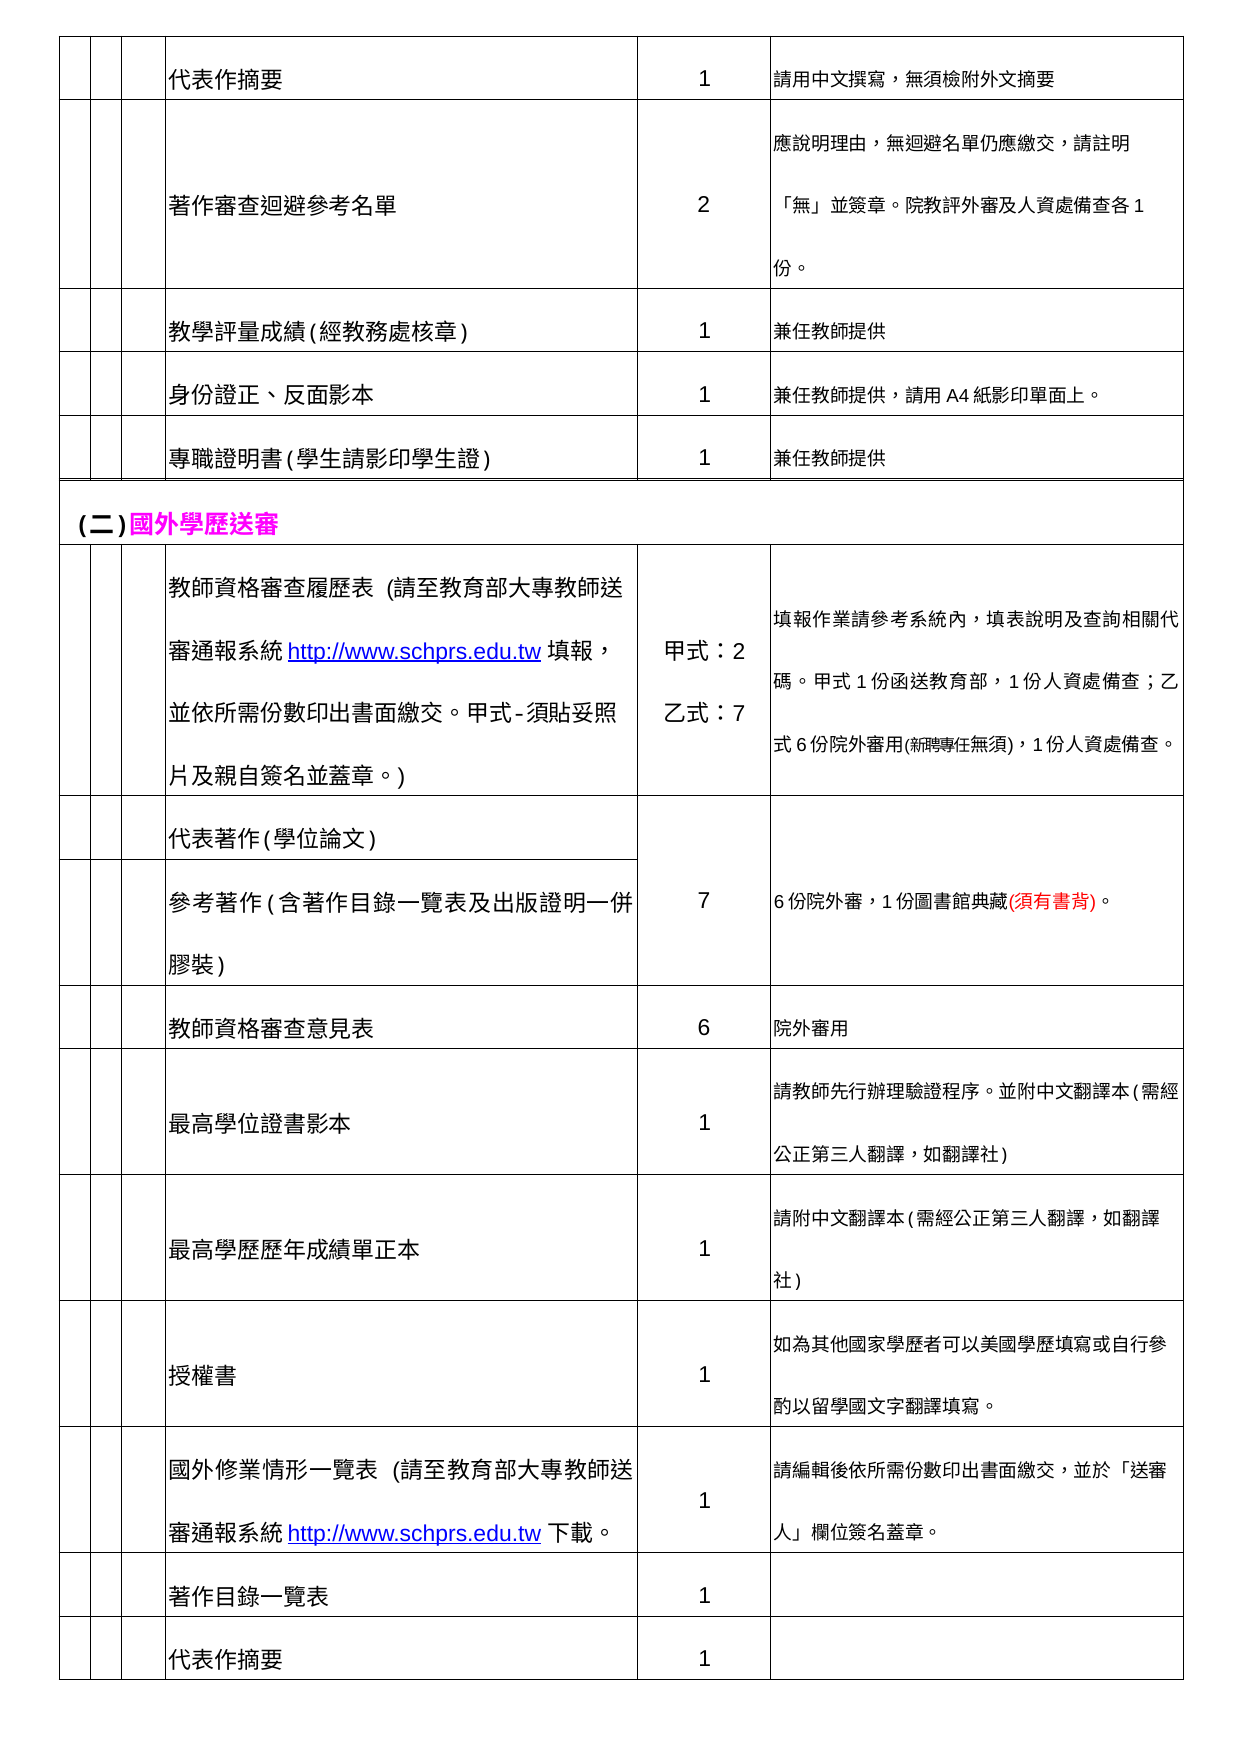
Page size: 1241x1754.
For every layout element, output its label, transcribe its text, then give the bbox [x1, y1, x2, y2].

table_cell [91, 1427, 121, 1552]
table_cell 專職證明書(學生請影印學生證) [166, 416, 637, 478]
table_cell 身份證正、反面影本 [166, 352, 637, 415]
table_cell 代表作摘要 [166, 37, 637, 99]
table_cell [771, 1617, 1183, 1679]
table_cell 最高學位證書影本 [166, 1049, 637, 1174]
table_cell [60, 416, 90, 478]
table_cell 參考著作(含著作目錄一覽表及出版證明一併膠裝) [166, 860, 637, 984]
table_cell [60, 100, 90, 288]
table_cell [91, 100, 121, 288]
table_cell [122, 1301, 165, 1426]
table_cell [60, 1427, 90, 1552]
table_cell [122, 100, 165, 288]
table_cell 著作審查迴避參考名單 [166, 100, 637, 288]
table_cell 應說明理由，無迴避名單仍應繳交，請註明「無」並簽章。院教評外審及人資處備查各1份。 [771, 100, 1183, 288]
table_cell 1 [638, 1553, 770, 1616]
table_cell [60, 1175, 90, 1300]
table_cell [122, 416, 165, 478]
table_cell 請教師先行辦理驗證程序。並附中文翻譯本(需經公正第三人翻譯，如翻譯社) [771, 1049, 1183, 1174]
table_cell 代表作摘要 [166, 1617, 637, 1679]
table_cell 填報作業請參考系統內，填表說明及查詢相關代碼。甲式1份函送教育部，1份人資處備查；乙式6份院外審用(新聘專任無須)，1份人資處備查。 [771, 545, 1183, 795]
table_cell 請用中文撰寫，無須檢附外文摘要 [771, 37, 1183, 99]
table_cell [122, 986, 165, 1048]
table_cell 著作目錄一覽表 [166, 1553, 637, 1616]
table_cell 兼任教師提供 [771, 289, 1183, 351]
table_cell 1 [638, 37, 770, 99]
table_cell 1 [638, 289, 770, 351]
table_cell (二)國外學歷送審 [60, 481, 1183, 544]
table_cell [60, 796, 90, 858]
table_cell [60, 1049, 90, 1174]
table_cell [60, 1553, 90, 1616]
table_cell [122, 1175, 165, 1300]
table_cell 1 [638, 352, 770, 415]
table_cell [91, 1553, 121, 1616]
table_cell [60, 1301, 90, 1426]
table_cell 6 [638, 986, 770, 1048]
table_cell [91, 1617, 121, 1679]
table_cell [91, 289, 121, 351]
table_cell 兼任教師提供 [771, 416, 1183, 478]
table_cell [91, 860, 121, 984]
table_cell 1 [638, 1175, 770, 1300]
table_cell [91, 352, 121, 415]
table_cell [60, 352, 90, 415]
table_cell 1 [638, 1049, 770, 1174]
table_cell 請編輯後依所需份數印出書面繳交，並於「送審人」欄位簽名蓋章。 [771, 1427, 1183, 1552]
table_cell [60, 986, 90, 1048]
table_cell [122, 352, 165, 415]
table_cell [60, 289, 90, 351]
table_cell [122, 1553, 165, 1616]
table_cell [122, 1049, 165, 1174]
table_cell 2 [638, 100, 770, 288]
table_cell [122, 860, 165, 984]
table_cell 兼任教師提供，請用A4紙影印單面上。 [771, 352, 1183, 415]
table_cell [122, 796, 165, 858]
table_cell 國外修業情形一覽表 (請至教育部大專教師送審通報系統http://www.schprs.edu.tw 下載。 [166, 1427, 637, 1552]
table_cell [122, 1427, 165, 1552]
table_cell [91, 416, 121, 478]
table_cell 1 [638, 1617, 770, 1679]
table_cell [91, 1301, 121, 1426]
table_cell 6份院外審，1份圖書館典藏(須有書背)。 [771, 796, 1183, 984]
table_cell 教師資格審查意見表 [166, 986, 637, 1048]
table_cell [91, 1175, 121, 1300]
table_cell 甲式：2 乙式：7 [638, 545, 770, 795]
table_cell 1 [638, 1427, 770, 1552]
table_cell 如為其他國家學歷者可以美國學歷填寫或自行參酌以留學國文字翻譯填寫。 [771, 1301, 1183, 1426]
table_cell 教學評量成績(經教務處核章) [166, 289, 637, 351]
table_cell [91, 796, 121, 858]
table_cell 授權書 [166, 1301, 637, 1426]
table_cell [122, 37, 165, 99]
table_cell [771, 1553, 1183, 1616]
table_cell [91, 37, 121, 99]
table_cell [60, 1617, 90, 1679]
table_cell [91, 545, 121, 795]
table_cell 7 [638, 796, 770, 984]
table_cell [60, 545, 90, 795]
table_cell 1 [638, 1301, 770, 1426]
table_cell [122, 289, 165, 351]
table_cell 代表著作(學位論文) [166, 796, 637, 858]
table_cell [122, 1617, 165, 1679]
table_cell [60, 860, 90, 984]
table_cell [91, 986, 121, 1048]
table_cell 1 [638, 416, 770, 478]
table_cell 請附中文翻譯本(需經公正第三人翻譯，如翻譯社) [771, 1175, 1183, 1300]
table_cell 最高學歷歷年成績單正本 [166, 1175, 637, 1300]
table_cell [122, 545, 165, 795]
table_cell 教師資格審查履歷表 (請至教育部大專教師送審通報系統http://www.schprs.edu.tw 填報，並依所需份數印出書面繳交。甲式-須貼妥照片及親自簽名並蓋章。) [166, 545, 637, 795]
table_cell 院外審用 [771, 986, 1183, 1048]
table_cell [60, 37, 90, 99]
table_cell [91, 1049, 121, 1174]
